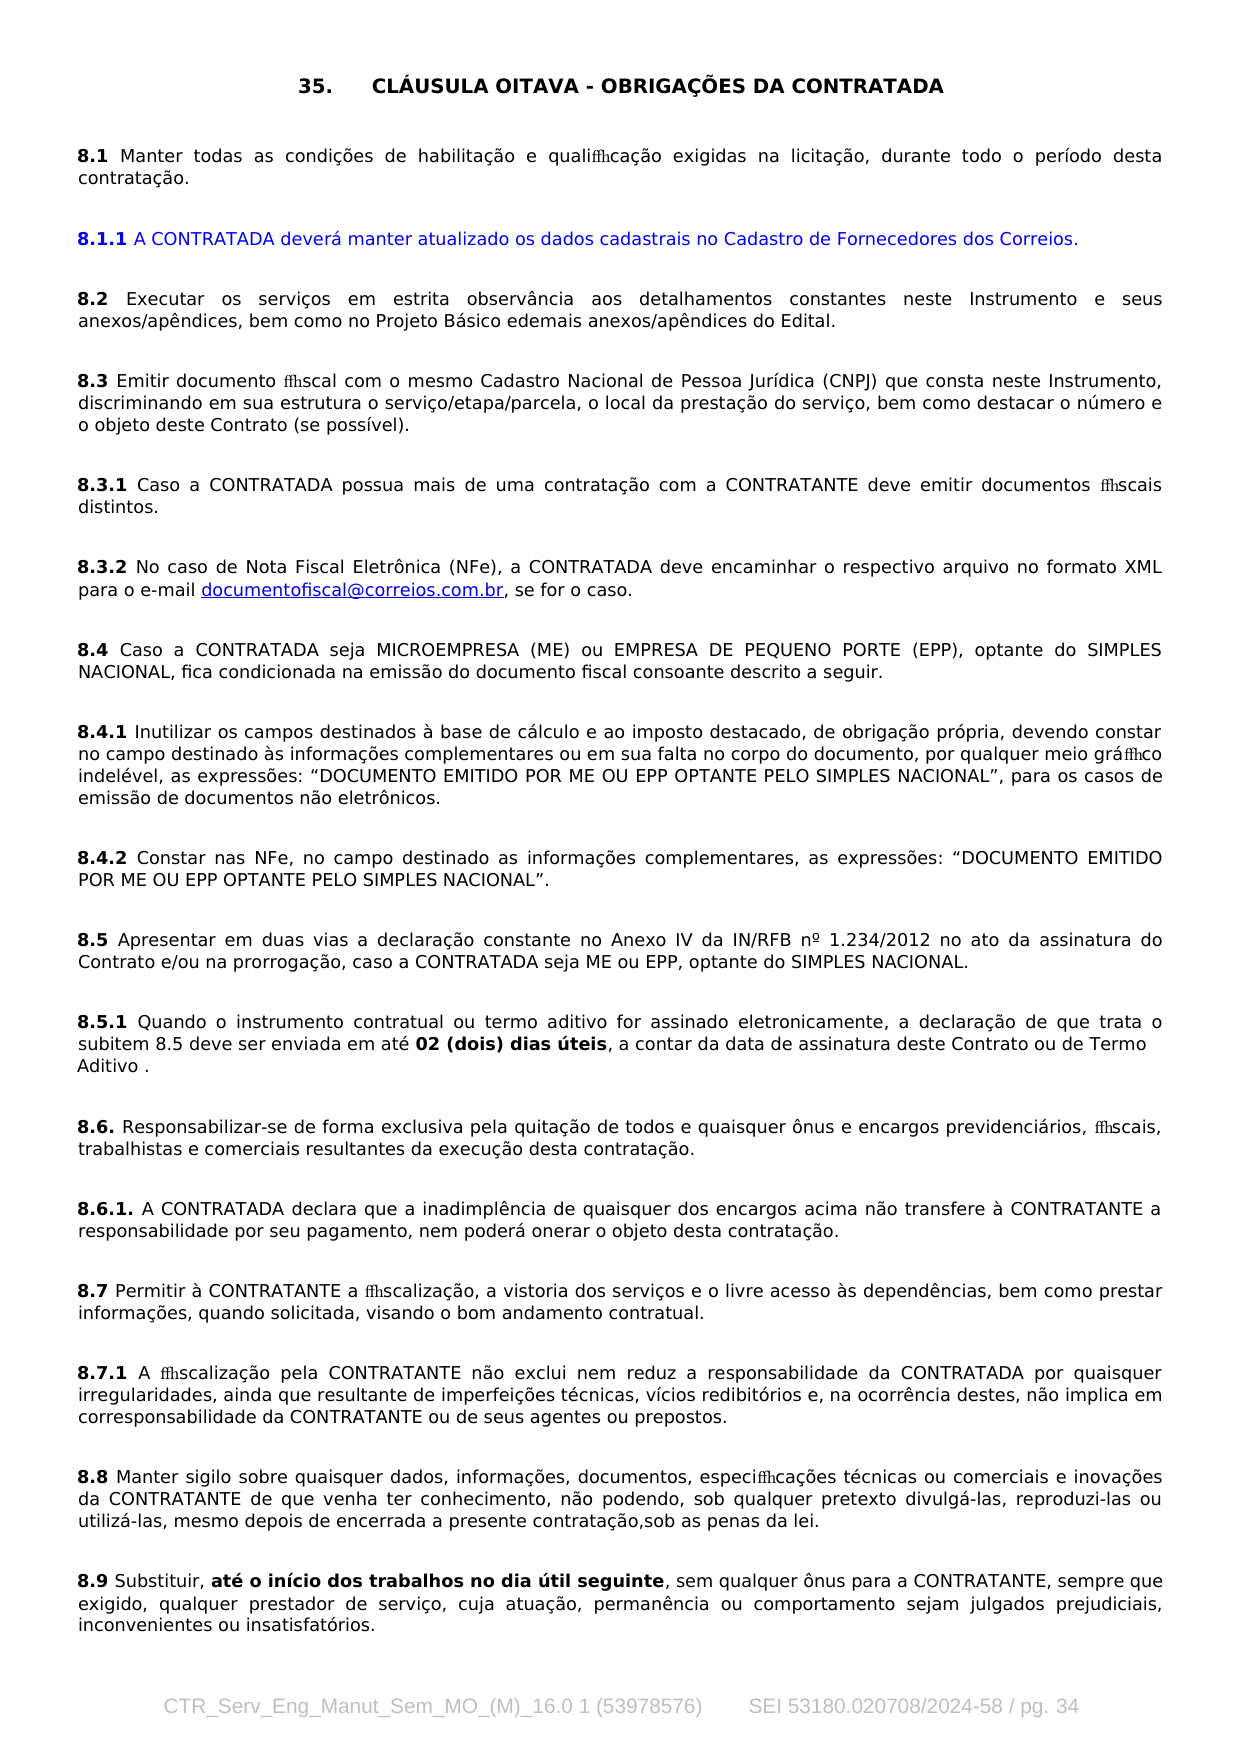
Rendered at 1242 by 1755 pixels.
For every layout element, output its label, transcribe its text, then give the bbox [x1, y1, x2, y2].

text 8.5.1 Quando o instrumento contratual ou termo aditivo for assinado eletronicamente, a declaração de que trata o subitem 8.5 deve ser enviada em até 02 (dois) dias úteis, a contar da data de assinatura deste Contrato ou de Termo [77, 1012, 1164, 1055]
text 8.6.1. A CONTRATADA declara que a inadimplência de quaisquer dos encargos acima não transfere à CONTRATANTE a responsabilidade por seu pagamento, nem poderá onerar o objeto desta contratação. [77, 1199, 1164, 1241]
text 8.4 Caso a CONTRATADA seja MICROEMPRESA (ME) ou EMPRESA DE PEQUENO PORTE (EPP), optante do SIMPLES NACIONAL, fica condicionada na emissão do documento fiscal consoante descrito a seguir. [77, 640, 1164, 682]
subtitle CLÁUSULA OITAVA - OBRIGAÇÕES DA CONTRATADA [73, 75, 1169, 98]
text 8.7 Permitir à CONTRATANTE a scalização, a vistoria dos serviços e o livre acesso às dependências, bem como prestar informações, quando solicitada, visando o bom andamento contratual. [77, 1281, 1164, 1323]
text Aditivo . [77, 1056, 1164, 1077]
text 8.3.1 Caso a CONTRATADA possua mais de uma contratação com a CONTRATANTE deve emitir documentos scais distintos. [77, 475, 1164, 518]
text 8.5 Apresentar em duas vias a declaração constante no Anexo IV da IN/RFB nº 1.234/2012 no ato da assinatura do Contrato e/ou na prorrogação, caso a CONTRATADA seja ME ou EPP, optante do SIMPLES NACIONAL. [77, 930, 1164, 973]
text 8.8 Manter sigilo sobre quaisquer dados, informações, documentos, especicações técnicas ou comerciais e inovações da CONTRATANTE de que venha ter conhecimento, não podendo, sob qualquer pretexto divulgá-las, reproduzi-las ou utilizá-las, mesmo depois de encerrada a presente contratação,sob as penas da lei. [77, 1467, 1164, 1532]
text 8.3 Emitir documento scal com o mesmo Cadastro Nacional de Pessoa Jurídica (CNPJ) que consta neste Instrumento, discriminando em sua estrutura o serviço/etapa/parcela, o local da prestação do serviço, bem como destacar o número e o objeto deste Contrato (se possível). [77, 371, 1164, 436]
text 8.2 Executar os serviços em estrita observância aos detalhamentos constantes neste Instrumento e seus anexos/apêndices, bem como no Projeto Básico edemais anexos/apêndices do Edital. [77, 289, 1164, 332]
text 8.7.1 A scalização pela CONTRATANTE não exclui nem reduz a responsabilidade da CONTRATADA por quaisquer irregularidades, ainda que resultante de imperfeições técnicas, vícios redibitórios e, na ocorrência destes, não implica em corresponsabilidade da CONTRATANTE ou de seus agentes ou prepostos. [77, 1363, 1164, 1428]
text 8.9 Substituir, até o início dos trabalhos no dia útil seguinte, sem qualquer ônus para a CONTRATANTE, sempre que exigido, qualquer prestador de serviço, cuja atuação, permanência ou comportamento sejam julgados prejudiciais, inconvenientes ou insatisfatórios. [77, 1571, 1164, 1636]
text 8.3.2 No caso de Nota Fiscal Eletrônica (NFe), a CONTRATADA deve encaminhar o respectivo arquivo no formato XML para o e-mail documentofiscal@correios.com.br, se for o caso. [77, 557, 1164, 600]
text 8.6. Responsabilizar-se de forma exclusiva pela quitação de todos e quaisquer ônus e encargos previdenciários, scais, trabalhistas e comerciais resultantes da execução desta contratação. [77, 1117, 1164, 1159]
text 8.4.2 Constar nas NFe, no campo destinado as informações complementares, as expressões: “DOCUMENTO EMITIDO POR ME OU EPP OPTANTE PELO SIMPLES NACIONAL”. [77, 848, 1164, 891]
text 8.1.1 A CONTRATADA deverá manter atualizado os dados cadastrais no Cadastro de Fornecedores dos Correios. [77, 228, 1165, 249]
text 8.1 Manter todas as condições de habilitação e qualicação exigidas na licitação, durante todo o período desta contratação. [77, 146, 1164, 189]
text 8.4.1 Inutilizar os campos destinados à base de cálculo e ao imposto destacado, de obrigação própria, devendo constar no campo destinado às informações complementares ou em sua falta no corpo do documento, por qualquer meio gráco indelével, as expressões: “DOCUMENTO EMITIDO POR ME OU EPP OPTANTE PELO SIMPLES NACIONAL”, para os casos de emissão de documentos não eletrônicos. [77, 722, 1164, 808]
